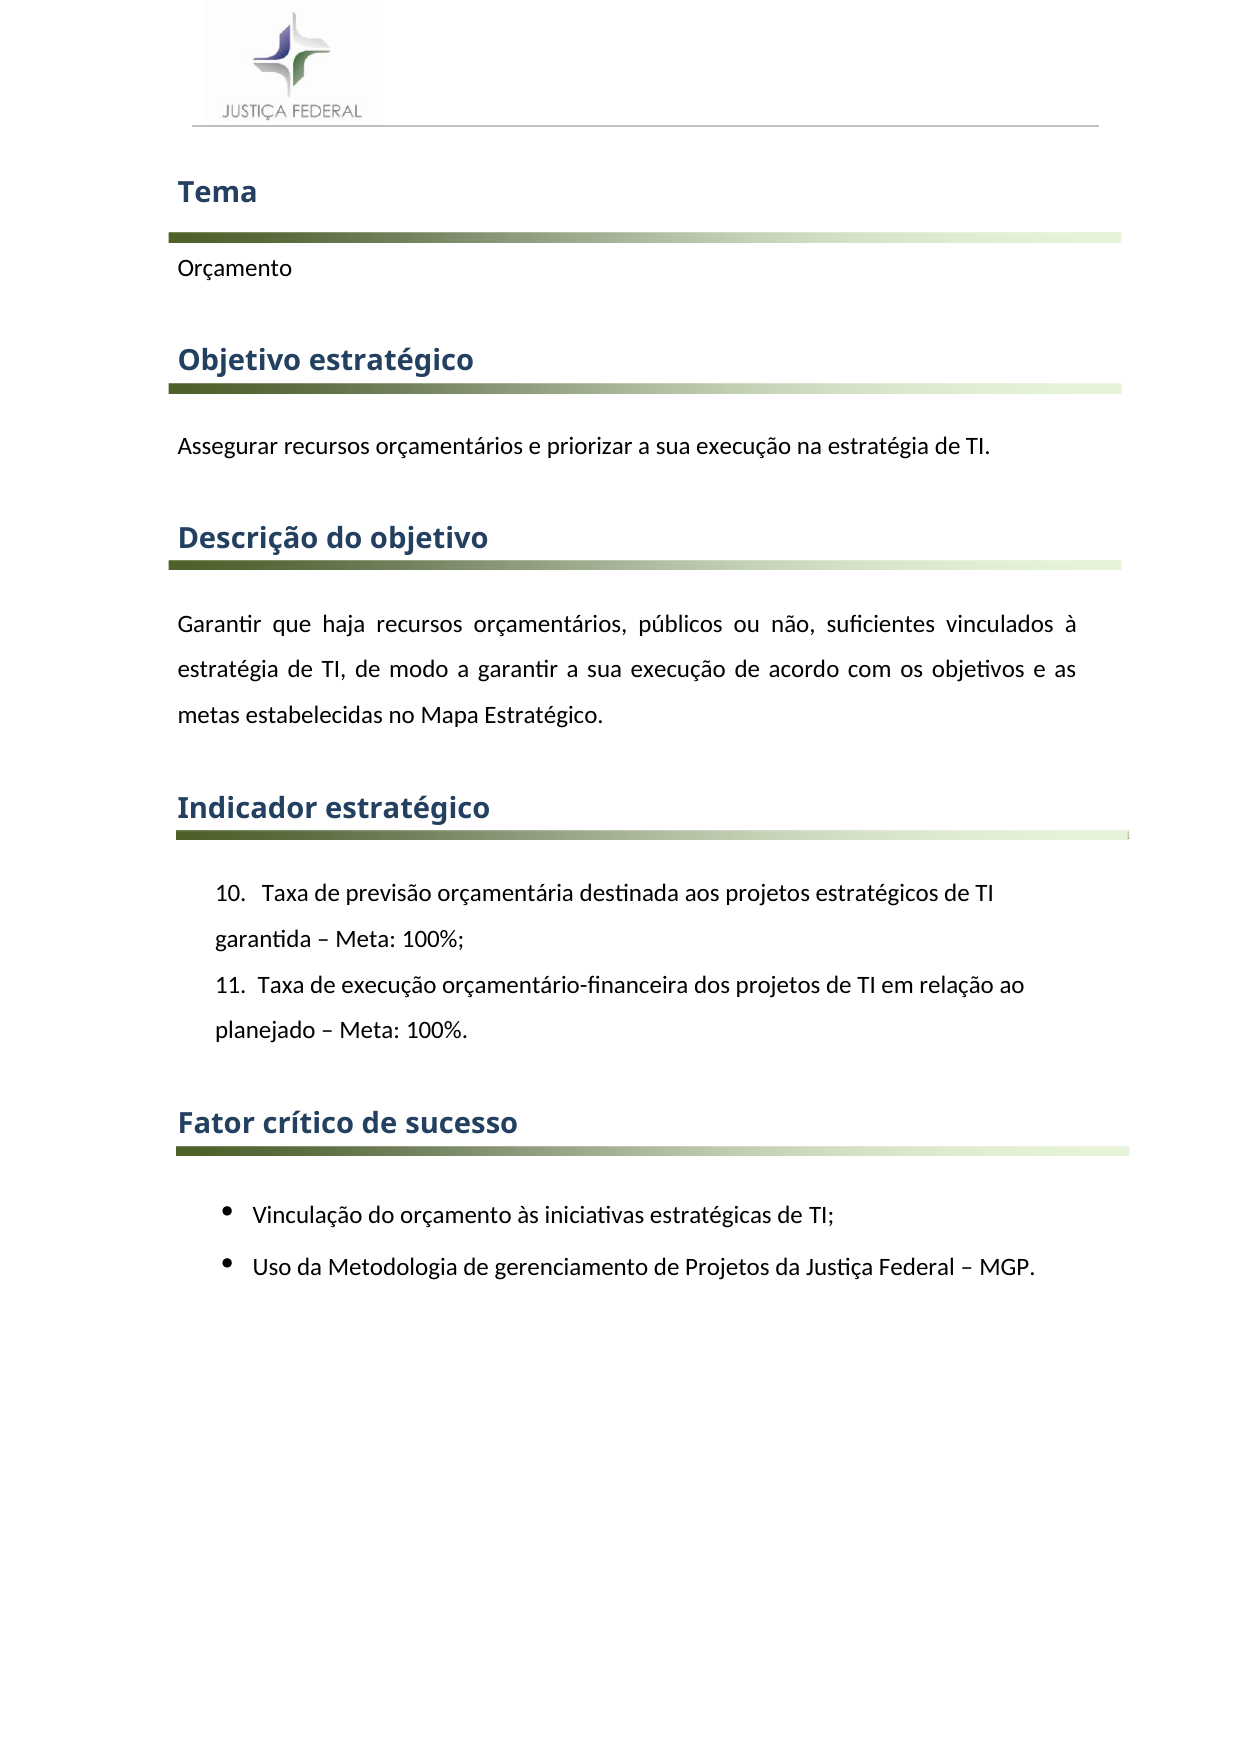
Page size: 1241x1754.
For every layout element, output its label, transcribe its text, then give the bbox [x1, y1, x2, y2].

picture [221, 1192, 245, 1224]
picture [168, 232, 1122, 243]
subtitle Descrição do objetivo [177, 517, 1138, 557]
list Taxa de previsão orçamentária destinada aos projetos estratégicos de TI garantida – Meta: 100%; [215, 877, 1079, 954]
picture [176, 1146, 1130, 1156]
subtitle Tema [177, 172, 1138, 211]
picture [168, 383, 1122, 394]
picture [204, 0, 383, 122]
text Vinculação do orçamento às iniciativas estratégicas de TI; [222, 1193, 1138, 1230]
picture [176, 830, 1130, 840]
picture [168, 560, 1122, 570]
subtitle Objetivo estratégico [177, 339, 1138, 379]
list Taxa de execução orçamentário-financeira dos projetos de TI em relação ao planejado – Meta: 100%. [215, 969, 1079, 1045]
picture [221, 1245, 245, 1276]
text Orçamento [177, 252, 1138, 282]
text Garantir que haja recursos orçamentários, públicos ou não, suficientes vinculados à estratégia de TI, de modo a garantir a sua execução de acordo com os objetivos e as metas estabelecidas no Mapa Estratégico. [177, 608, 1078, 730]
text Assegurar recursos orçamentários e priorizar a sua execução na estratégia de TI. [177, 430, 1138, 460]
subtitle Indicador estratégico [177, 787, 1138, 827]
subtitle Fator crítico de sucesso [177, 1102, 1138, 1142]
text Uso da Metodologia de gerenciamento de Projetos da Justiça Federal – MGP. [222, 1245, 1138, 1282]
